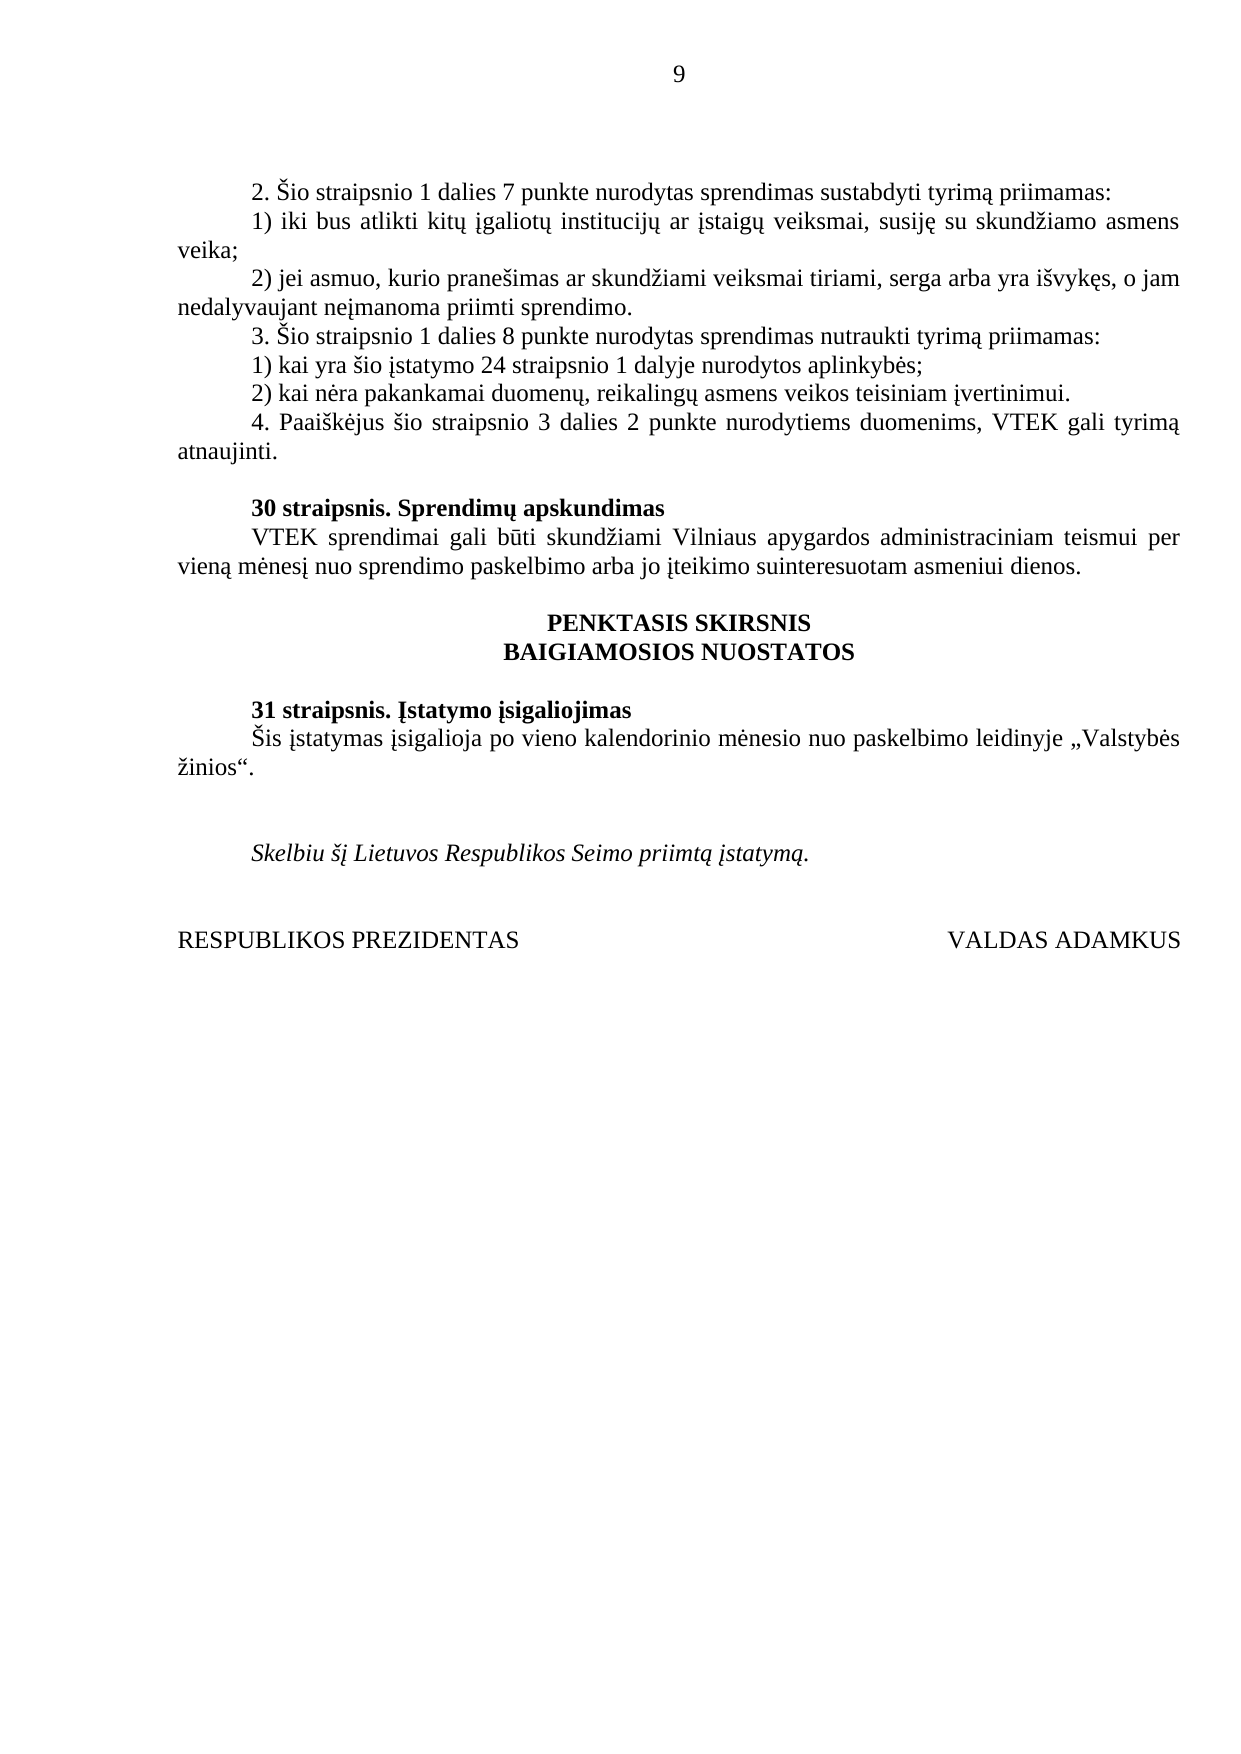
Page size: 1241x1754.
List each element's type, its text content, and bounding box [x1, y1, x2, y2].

text Šis įstatymas įsigalioja po vieno kalendorinio mėnesio nuo paskelbimo leidinyje „Valstybės žinios“. [177, 723, 1181, 781]
text 2. Šio straipsnio 1 dalies 7 punkte nurodytas sprendimas sustabdyti tyrimą priimamas: [177, 177, 1181, 206]
text BAIGIAMOSIOS NUOSTATOS [177, 637, 1181, 666]
text 1) kai yra šio įstatymo 24 straipsnio 1 dalyje nurodytos aplinkybės; [177, 350, 1181, 378]
text RESPUBLIKOS PREZIDENTAS VALDAS ADAMKUS [177, 925, 1181, 953]
text 31 straipsnis. Įstatymo įsigaliojimas [177, 695, 1181, 723]
text 2) kai nėra pakankamai duomenų, reikalingų asmens veikos teisiniam įvertinimui. [177, 378, 1181, 407]
text VTEK sprendimai gali būti skundžiami Vilniaus apygardos administraciniam teismui per vieną mėnesį nuo sprendimo paskelbimo arba jo įteikimo suinteresuotam asmeniui dienos. [177, 522, 1181, 580]
text 1) iki bus atlikti kitų įgaliotų institucijų ar įstaigų veiksmai, susiję su skundžiamo asmens veika; [177, 206, 1181, 263]
text 4. Paaiškėjus šio straipsnio 3 dalies 2 punkte nurodytiems duomenims, VTEK gali tyrimą atnaujinti. [177, 407, 1181, 465]
text 3. Šio straipsnio 1 dalies 8 punkte nurodytas sprendimas nutraukti tyrimą priimamas: [177, 321, 1181, 350]
text 2) jei asmuo, kurio pranešimas ar skundžiami veiksmai tiriami, serga arba yra išvykęs, o jam nedalyvaujant neįmanoma priimti sprendimo. [177, 263, 1181, 321]
text PENKTASIS SKIRSNIS [177, 608, 1181, 637]
text 30 straipsnis. Sprendimų apskundimas [177, 493, 1181, 522]
text Skelbiu šį Lietuvos Respublikos Seimo priimtą įstatymą. [177, 838, 1181, 867]
